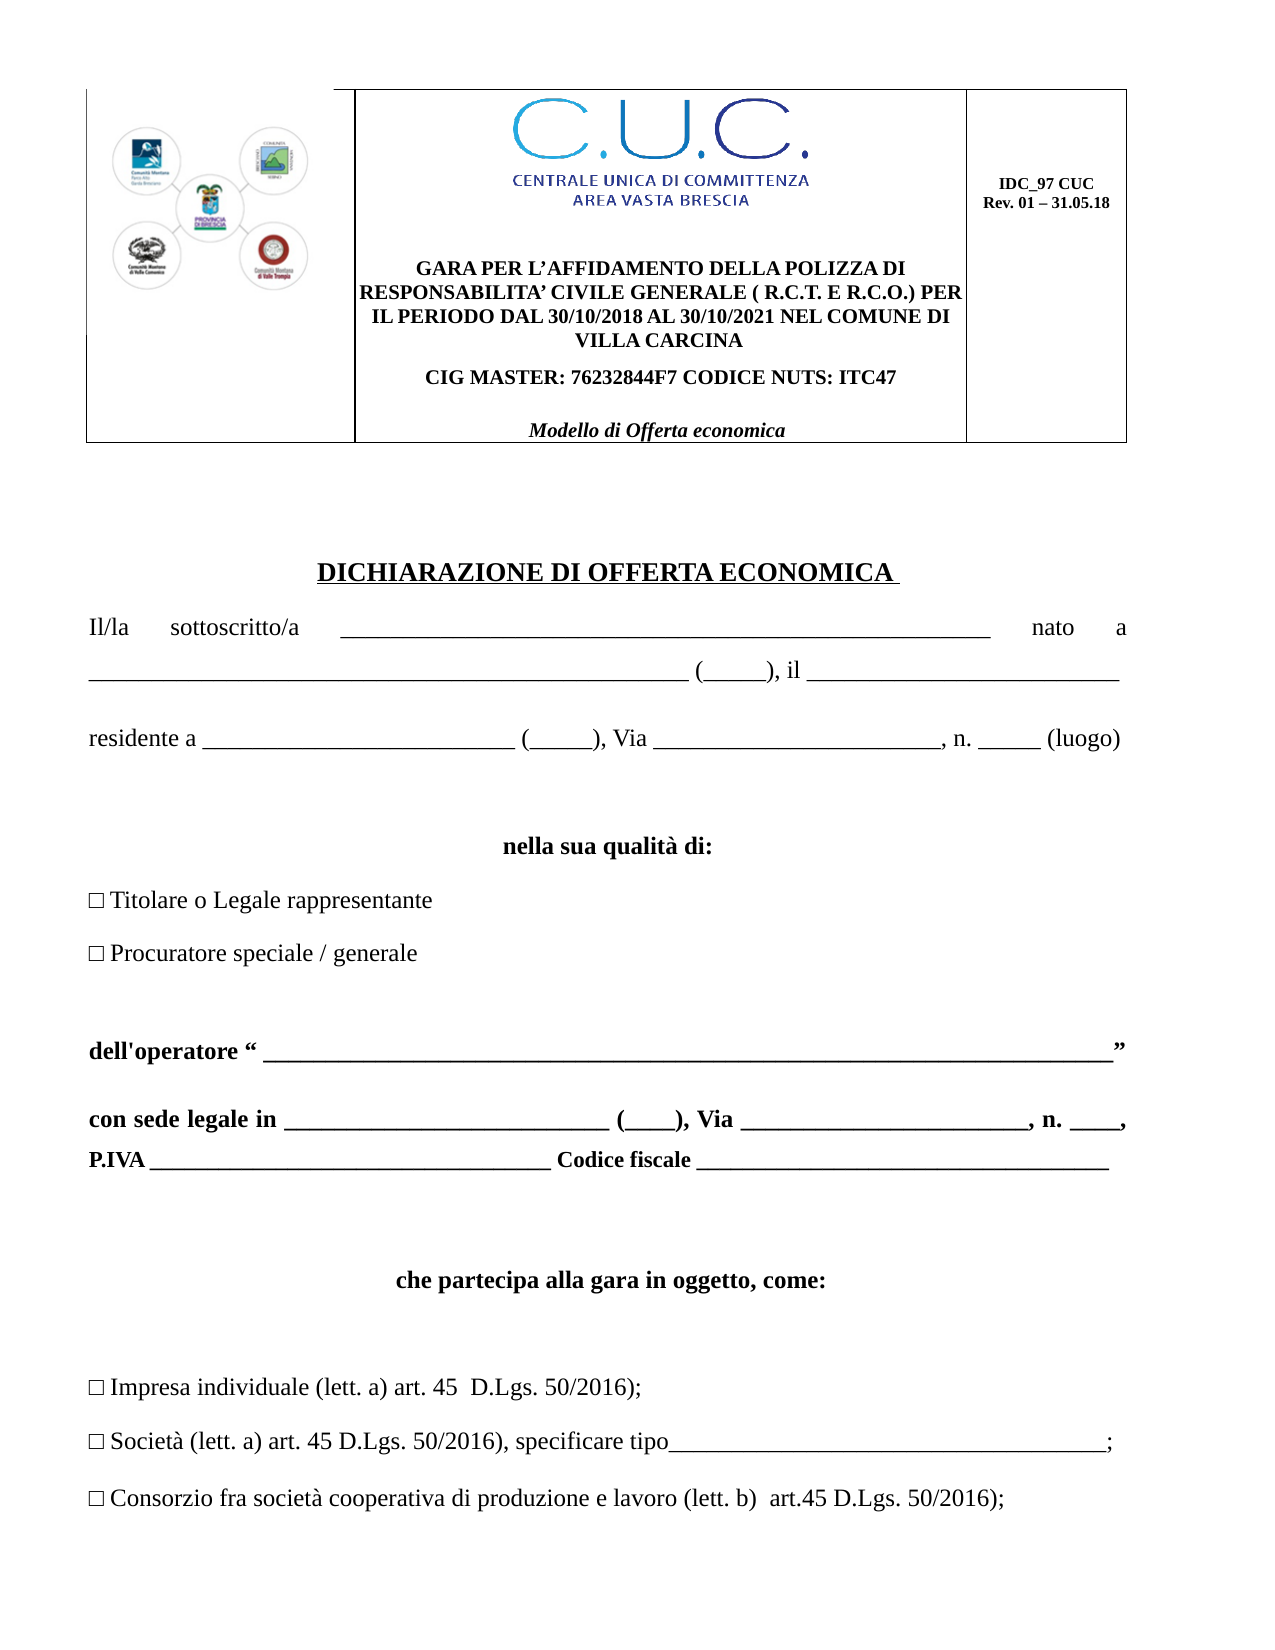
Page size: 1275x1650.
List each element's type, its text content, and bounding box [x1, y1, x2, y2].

text □ Consorzio fra società cooperativa di produzione e lavoro (lett. b) art.45 D.Lgs. 50/2016); [89, 1480, 1127, 1514]
text DICHIARAZIONE DI OFFERTA ECONOMICA [89, 556, 1127, 587]
text □ Impresa individuale (lett. a) art. 45 D.Lgs. 50/2016); [89, 1372, 1127, 1401]
table_header [87, 90, 354, 442]
text con sede legale in __________________________ (____), Via _______________________, n. ____, P.IVA ___________________________________ Codice fiscale ____________________________________ [89, 1104, 1127, 1173]
text dell'operatore “ ____________________________________________________________________” [89, 1036, 1127, 1065]
text □ Società (lett. a) art. 45 D.Lgs. 50/2016), specificare tipo___________________________________; [89, 1426, 1127, 1455]
text nella sua qualità di: [89, 831, 1127, 860]
text □ Procuratore speciale / generale [89, 938, 1127, 967]
text residente a _________________________ (_____), Via _______________________, n. _____ (luogo) [89, 723, 1127, 752]
table_header IDC_97 CUC Rev. 01 – 31.05.18 [967, 90, 1126, 442]
text □ Titolare o Legale rappresentante [89, 885, 1127, 913]
table_header GARA PER L’AFFIDAMENTO DELLA POLIZZA DI RESPONSABILITA’ CIVILE GENERALE ( R.C.T. E R.C.O.) PER IL PERIODO DAL 30/10/2018 AL 30/10/2021 NEL COMUNE DI VILLA CARCINA CIG MASTER: 76232844F7 CODICE NUTS: ITC47 Modello di Offerta economica [356, 90, 966, 442]
text che partecipa alla gara in oggetto, come: [89, 1265, 1127, 1293]
text Il/la sottoscritto/a ____________________________________________________ nato a ________________________________________________ (_____), il _________________________ [89, 612, 1127, 684]
